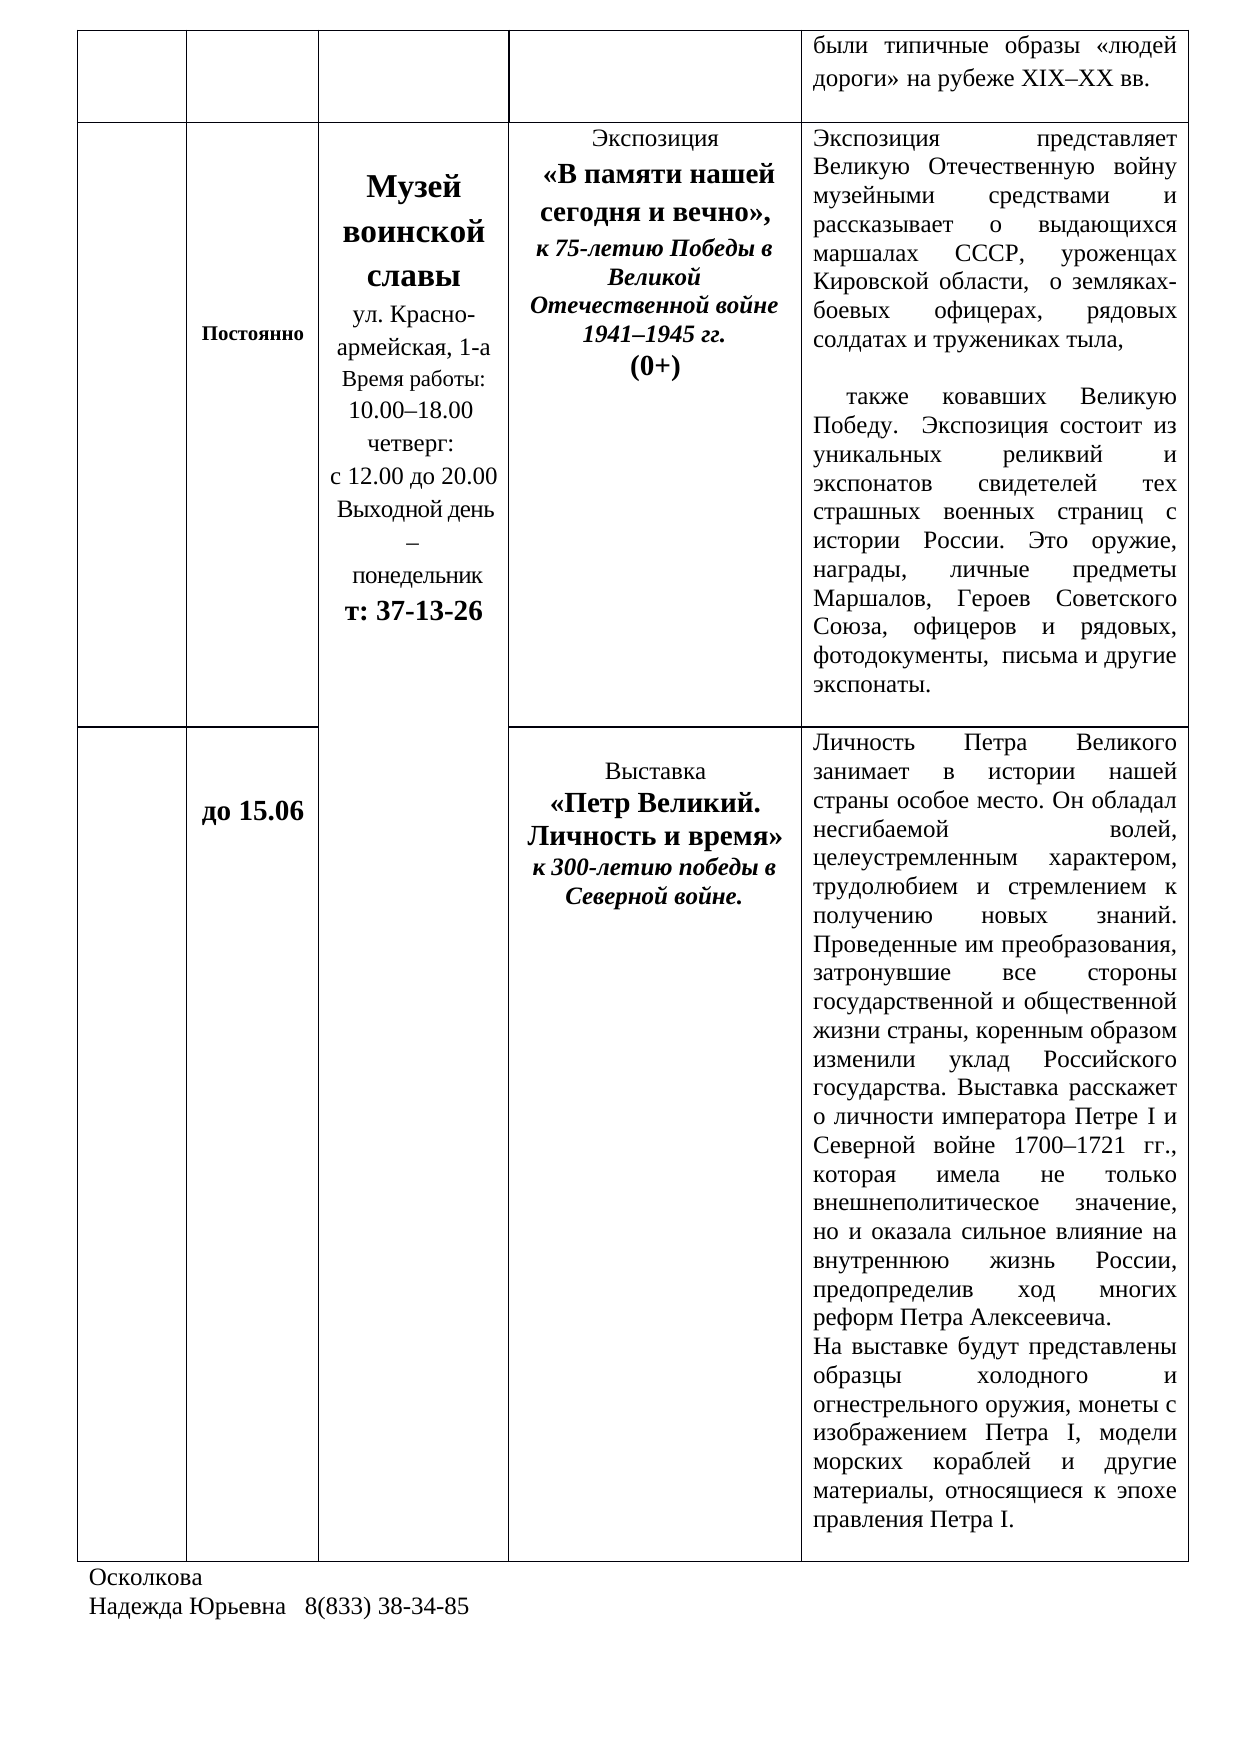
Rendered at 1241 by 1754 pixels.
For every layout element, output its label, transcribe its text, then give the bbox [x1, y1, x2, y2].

table_cell Музей воинской славы ул. Красно- армейская, 1-а Время работы: 10.00–18.00 четверг: с 12.00 до 20.00 Выходной день – понедельник т: 37-13-26 [319, 123, 508, 1561]
table_cell до 15.06 [187, 728, 318, 1561]
table_cell Постоянно [187, 123, 318, 726]
table_cell [510, 31, 801, 122]
table_cell Личность Петра Великого занимает в истории нашей страны особое место. Он обладал несгибаемой волей, целеустремленным характером, трудолюбием и стремлением к получению новых знаний. Проведенные им преобразования, затронувшие все стороны государственной и общественной жизни страны, коренным образом изменили уклад Российского государства. Выставка расскажет о личности императора Петре I и Северной войне 1700–1721 гг., которая имела не только внешнеполитическое значение, но и оказала сильное влияние на внутреннюю жизнь России, предопределив ход многих реформ Петра Алексеевича. На выставке будут представлены образцы холодного и огнестрельного оружия, монеты с изображением Петра I, модели морских кораблей и другие материалы, относящиеся к эпохе правления Петра I. [802, 728, 1188, 1561]
table_cell Выставка «Петр Великий. Личность и время» к 300-летию победы в Северной войне. [509, 728, 801, 1561]
text Надежда Юрьевна 8(833) 38-34-85 [89, 1591, 1167, 1620]
text Осколкова [89, 1562, 1167, 1591]
table_cell [78, 31, 186, 122]
table_cell Экспозиция представляет Великую Отечественную войну музейными средствами и рассказывает о выдающихся маршалах СССР, уроженцах Кировской области, о земляках- боевых офицерах, рядовых солдатах и тружениках тыла, также ковавших Великую Победу. Экспозиция состоит из уникальных реликвий и экспонатов свидетелей тех страшных военных страниц с истории России. Это оружие, награды, личные предметы Маршалов, Героев Советского Союза, офицеров и рядовых, фотодокументы, письма и другие экспонаты. [802, 123, 1188, 726]
table_cell были типичные образы «людей дороги» на рубеже XIX–XX вв. [802, 31, 1188, 122]
table_cell [187, 31, 318, 122]
table_cell [78, 123, 186, 726]
table_cell [319, 31, 508, 122]
table_cell [78, 728, 186, 1561]
table_cell Экспозиция «В памяти нашей сегодня и вечно», к 75-летию Победы в Великой Отечественной войне 1941–1945 гг. (0+) [509, 123, 801, 726]
